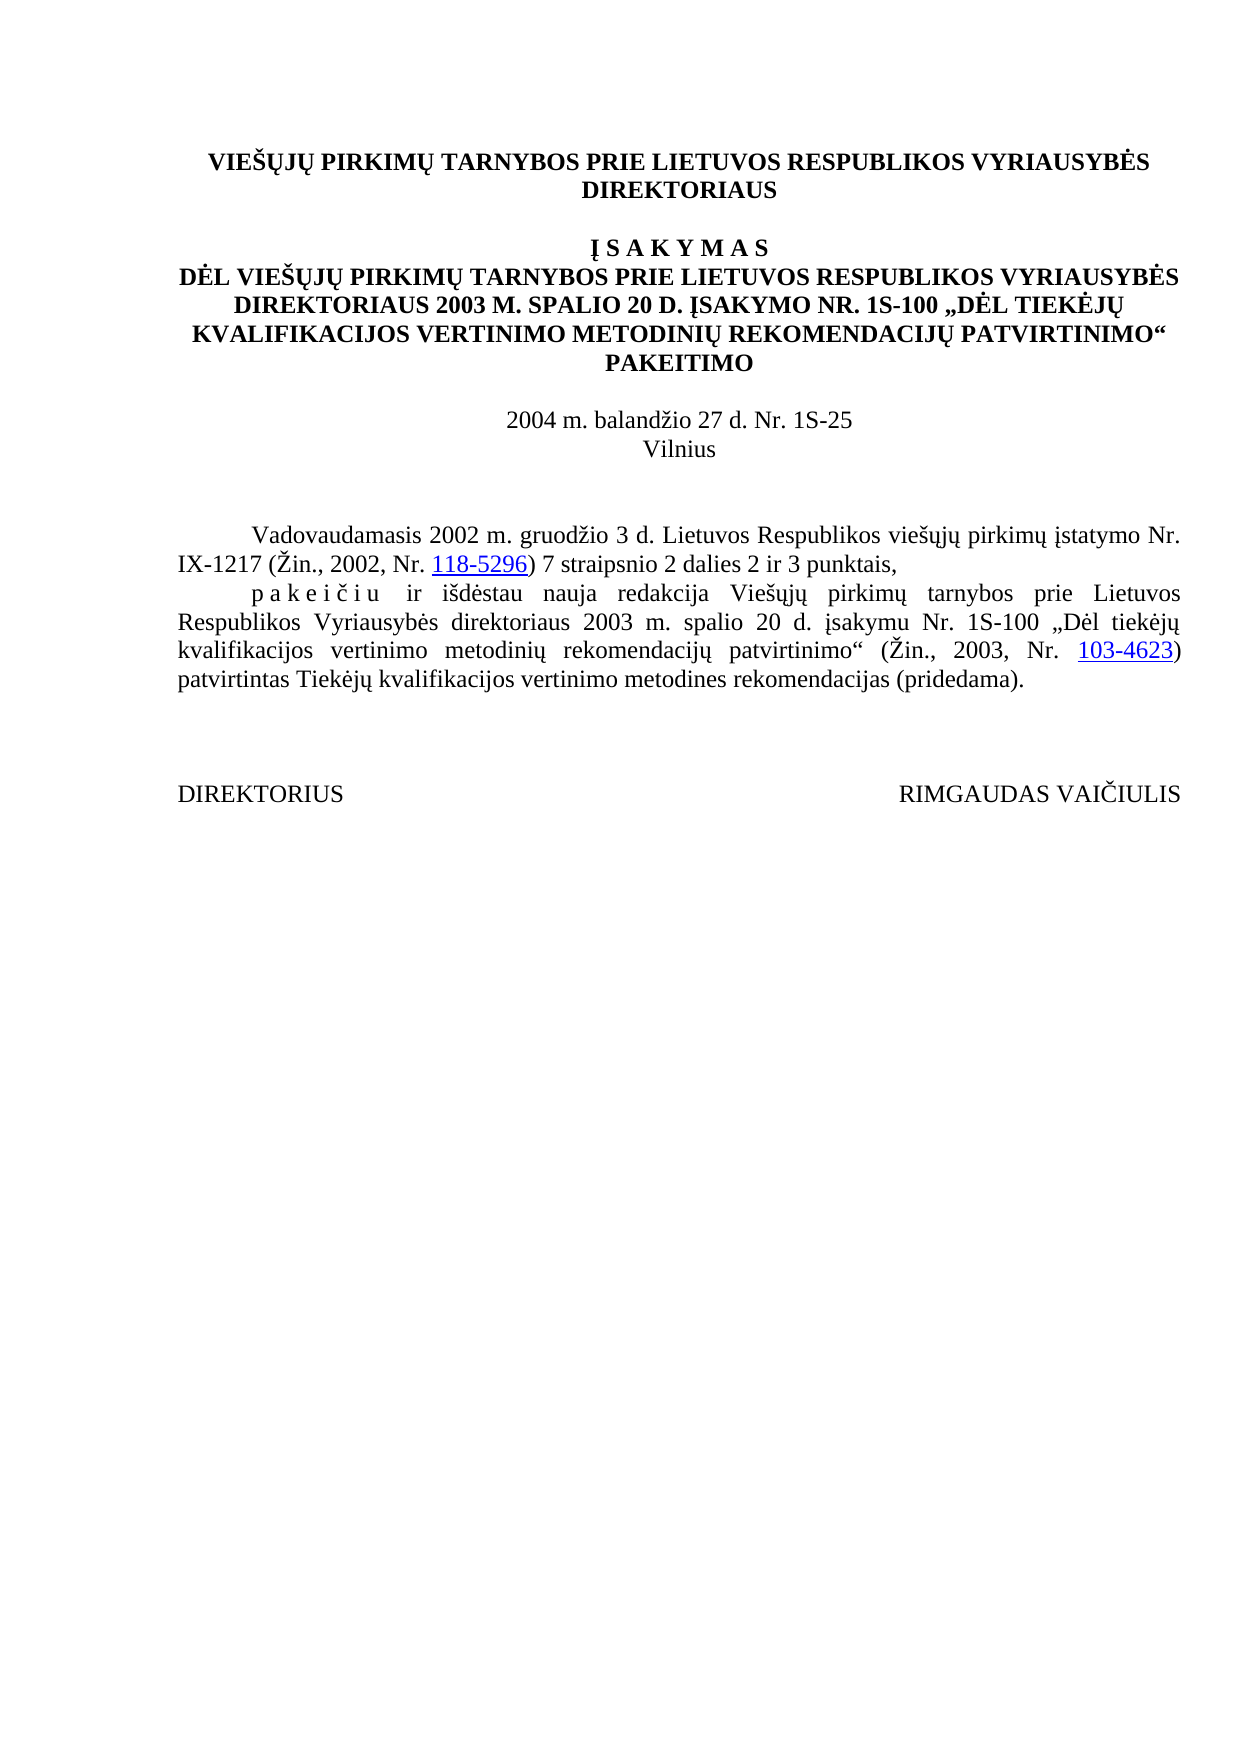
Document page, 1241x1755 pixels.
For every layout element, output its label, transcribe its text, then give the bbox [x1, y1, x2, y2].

text DĖL VIEŠŲJŲ PIRKIMŲ TARNYBOS PRIE LIETUVOS RESPUBLIKOS VYRIAUSYBĖS DIREKTORIAUS 2003 M. SPALIO 20 D. ĮSAKYMO NR. 1S-100 „DĖL TIEKĖJŲ KVALIFIKACIJOS VERTINIMO METODINIŲ REKOMENDACIJŲ PATVIRTINIMO“ PAKEITIMO [177, 262, 1181, 377]
text pakeičiu ir išdėstau nauja redakcija Viešųjų pirkimų tarnybos prie Lietuvos Respublikos Vyriausybės direktoriaus 2003 m. spalio 20 d. įsakymu Nr. 1S-100 „Dėl tiekėjų kvalifikacijos vertinimo metodinių rekomendacijų patvirtinimo“ (Žin., 2003, Nr. 103-4623) patvirtintas Tiekėjų kvalifikacijos vertinimo metodines rekomendacijas (pridedama). [177, 578, 1181, 693]
text VIEŠŲJŲ PIRKIMŲ TARNYBOS PRIE LIETUVOS RESPUBLIKOS VYRIAUSYBĖS DIREKTORIAUS [177, 147, 1181, 204]
text Vadovaudamasis 2002 m. gruodžio 3 d. Lietuvos Respublikos viešųjų pirkimų įstatymo Nr. IX-1217 (Žin., 2002, Nr. 118-5296) 7 straipsnio 2 dalies 2 ir 3 punktais, [177, 521, 1181, 578]
text Vilnius [177, 434, 1181, 463]
text 2004 m. balandžio 27 d. Nr. 1S-25 [177, 406, 1181, 434]
text Į S A K Y M A S [177, 233, 1181, 262]
text DIREKTORIUS RIMGAUDAS VAIČIULIS [177, 779, 1181, 808]
